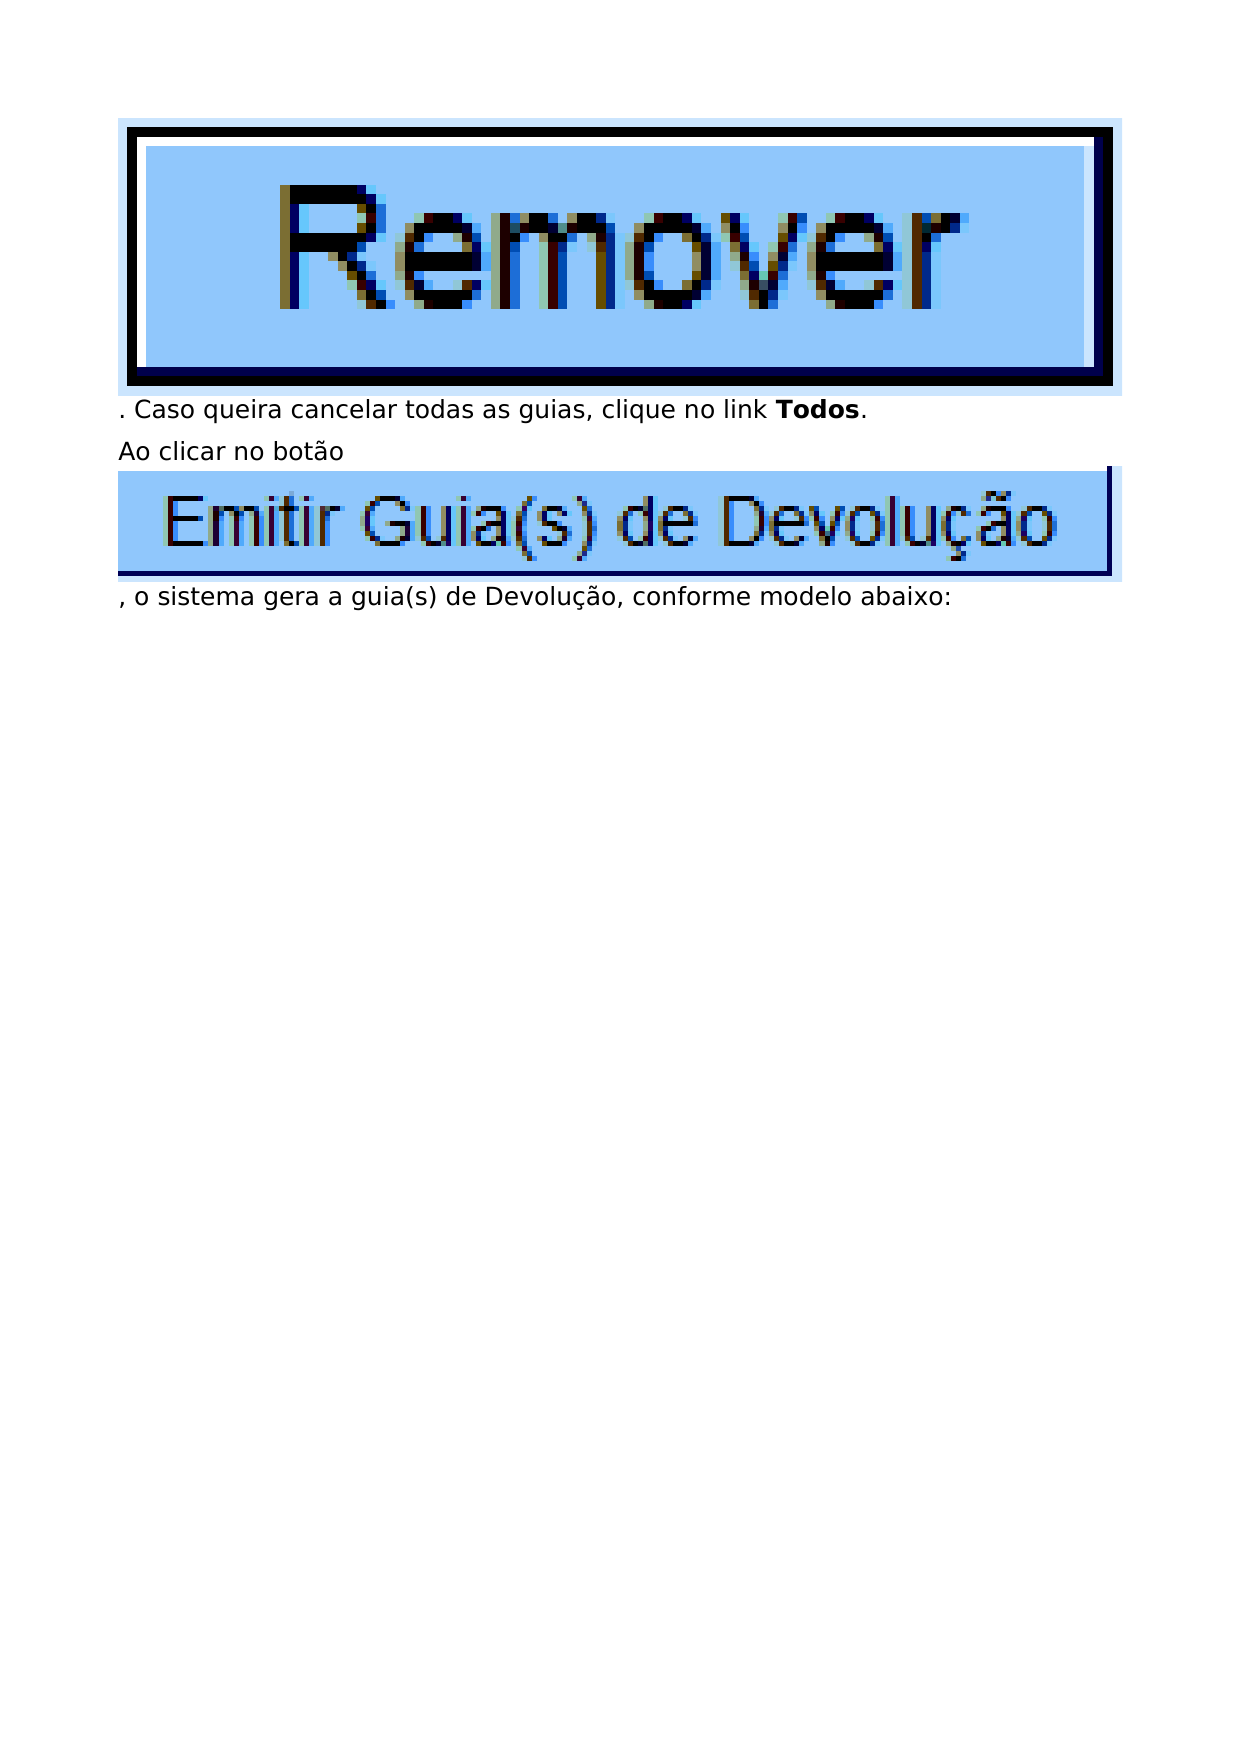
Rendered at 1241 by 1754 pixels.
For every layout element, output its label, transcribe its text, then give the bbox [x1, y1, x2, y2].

text , o sistema gera a guia(s) de Devolução, conforme modelo abaixo: [118, 582, 1122, 611]
picture [118, 466, 1123, 582]
text . Caso queira cancelar todas as guias, clique no link Todos. [118, 396, 1122, 424]
picture [118, 118, 1123, 396]
text Ao clicar no botão [118, 437, 1122, 466]
